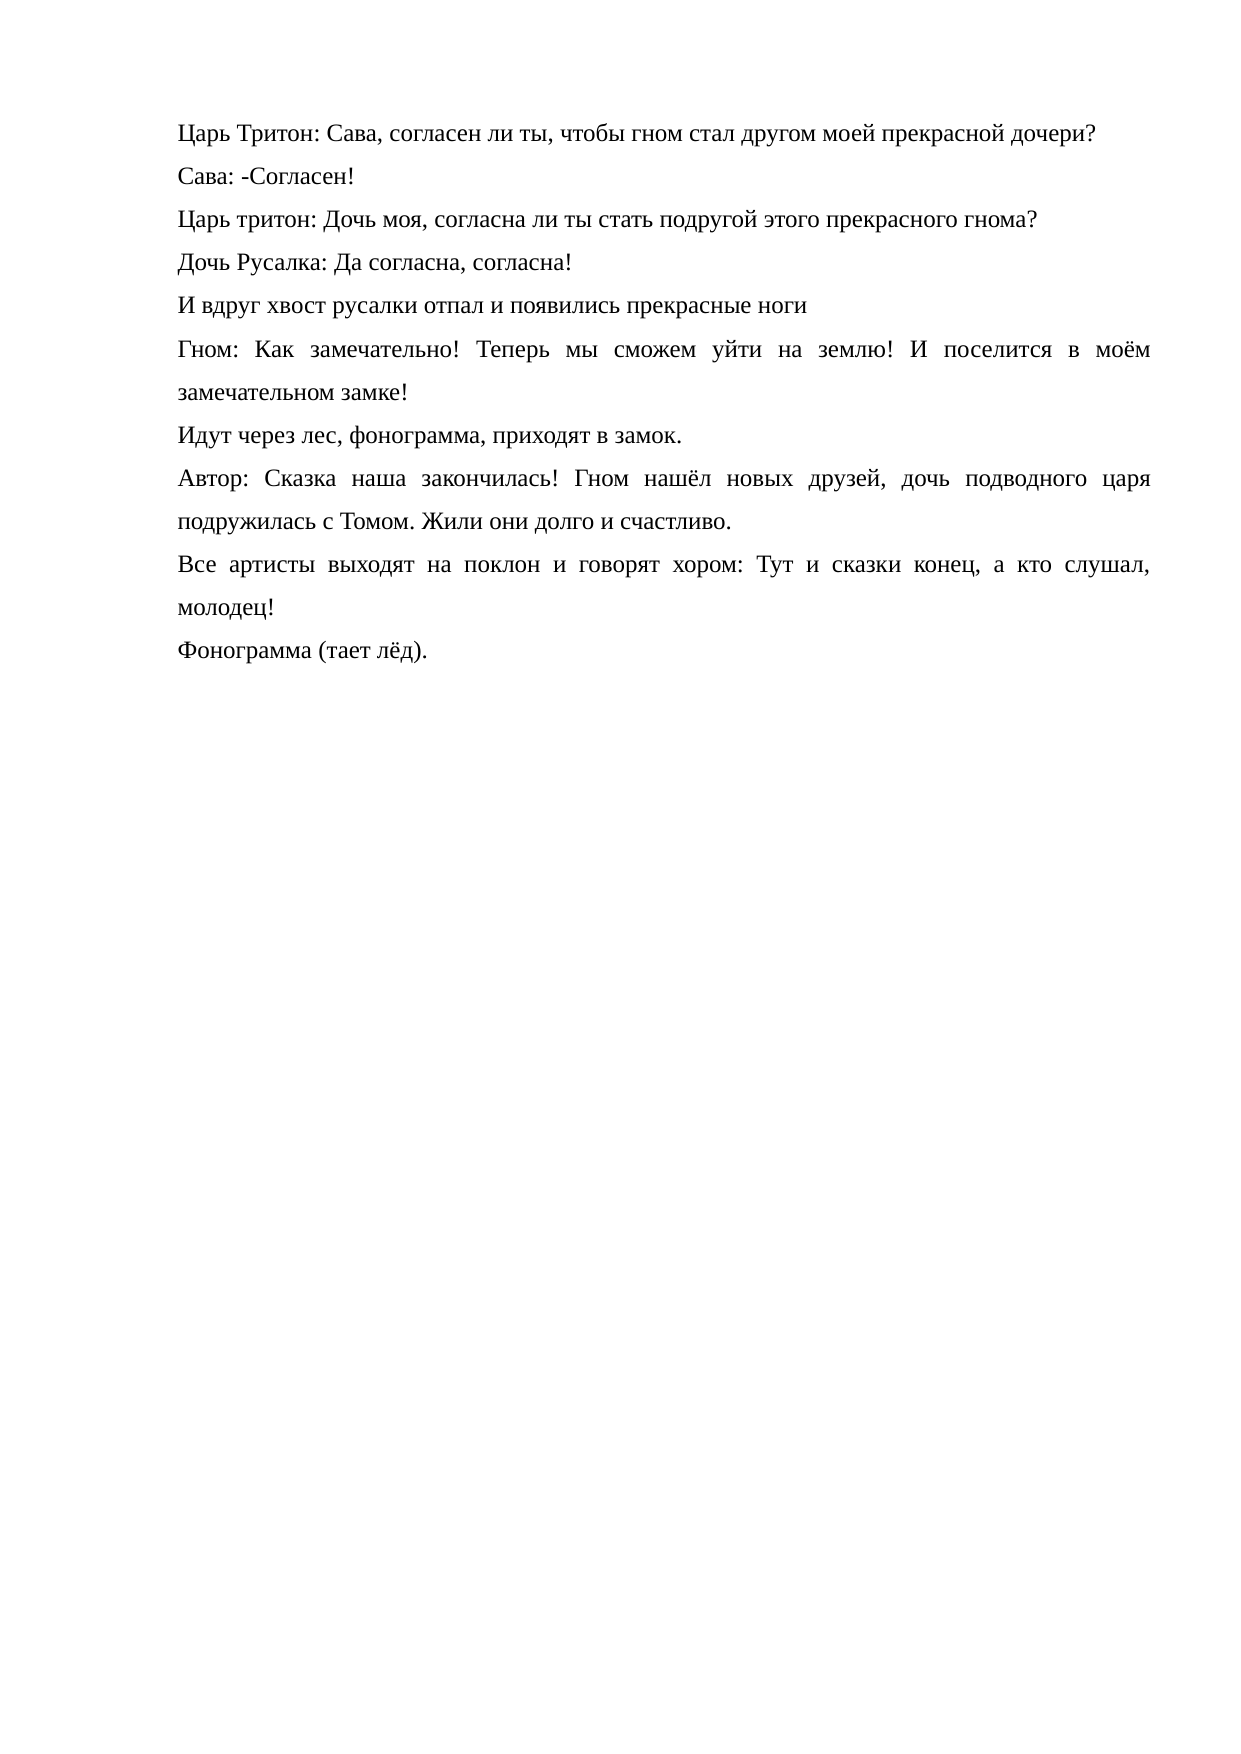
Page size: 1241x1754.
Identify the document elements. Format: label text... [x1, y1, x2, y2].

text Все артисты выходят на поклон и говорят хором: Тут и сказки конец, а кто слушал, молодец! [177, 549, 1152, 621]
text И вдруг хвост русалки отпал и появились прекрасные ноги [177, 291, 1152, 319]
text Сава: -Согласен! [177, 161, 1152, 190]
text Дочь Русалка: Да согласна, согласна! [177, 247, 1152, 276]
text Гном: Как замечательно! Теперь мы сможем уйти на землю! И поселится в моём замечательном замке! [177, 334, 1152, 406]
text Царь Тритон: Сава, согласен ли ты, чтобы гном стал другом моей прекрасной дочери? [177, 118, 1152, 147]
text Царь тритон: Дочь моя, согласна ли ты стать подругой этого прекрасного гнома? [177, 204, 1152, 233]
text Автор: Сказка наша закончилась! Гном нашёл новых друзей, дочь подводного царя подружилась с Томом. Жили они долго и счастливо. [177, 463, 1152, 535]
text Фонограмма (тает лёд). [177, 636, 1152, 664]
text Идут через лес, фонограмма, приходят в замок. [177, 420, 1152, 449]
